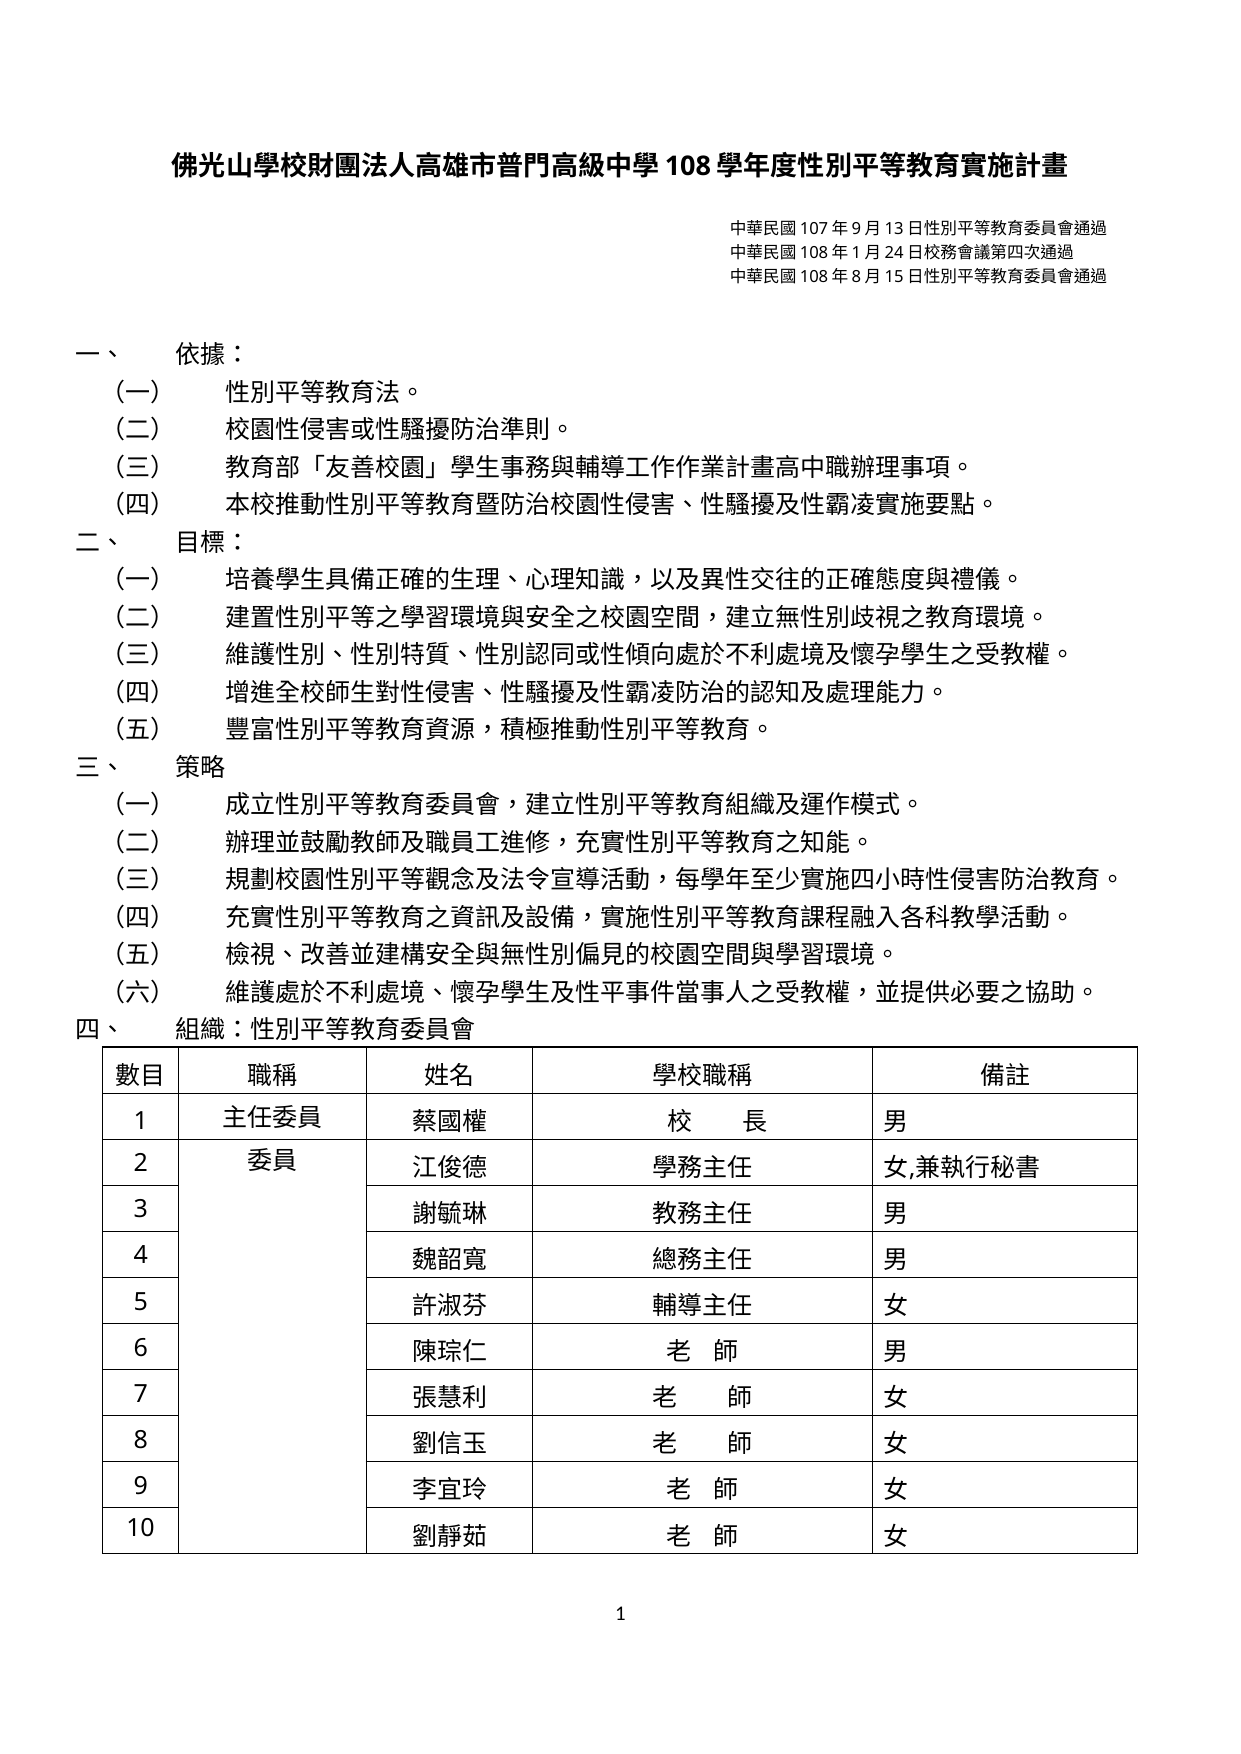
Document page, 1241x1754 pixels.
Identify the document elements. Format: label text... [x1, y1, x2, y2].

text 中華民國107年9月13日性別平等教育委員會通過 [729, 215, 1137, 239]
table_cell 劉信玉 [367, 1416, 532, 1461]
table_cell 總務主任 [533, 1232, 872, 1277]
table_cell 女 [873, 1462, 1137, 1507]
table_cell 5 [103, 1278, 178, 1323]
table_cell 主任委員 [179, 1094, 366, 1138]
list 豐富性別平等教育資源，積極推動性別平等教育。 [100, 709, 1165, 746]
table_cell 9 [103, 1462, 178, 1507]
table_cell 6 [103, 1324, 178, 1369]
table_cell 4 [103, 1232, 178, 1277]
list 組織：性別平等教育委員會 [75, 1009, 1165, 1046]
table_cell 委員 [179, 1140, 366, 1553]
table_cell 老 師 [533, 1416, 872, 1461]
table_cell 女 [873, 1508, 1137, 1553]
text 中華民國108年1月24日校務會議第四次通過 [729, 239, 1137, 263]
list 建置性別平等之學習環境與安全之校園空間，建立無性別歧視之教育環境。 [100, 596, 1165, 634]
table_cell 許淑芬 [367, 1278, 532, 1323]
list 策略 [75, 746, 1165, 784]
table_header 數目 [103, 1048, 178, 1092]
list 校園性侵害或性騷擾防治準則。 [100, 409, 1165, 446]
list 辦理並鼓勵教師及職員工進修，充實性別平等教育之知能。 [100, 821, 1165, 859]
table_cell 李宜玲 [367, 1462, 532, 1507]
table_cell 10 [103, 1508, 178, 1553]
table_cell 老 師 [533, 1462, 872, 1507]
list 檢視、改善並建構安全與無性別偏見的校園空間與學習環境。 [100, 934, 1165, 971]
list 性別平等教育法。 [100, 371, 1165, 409]
table_cell 2 [103, 1140, 178, 1184]
table_cell 輔導主任 [533, 1278, 872, 1323]
table_cell 學務主任 [533, 1140, 872, 1184]
list 目標： [75, 521, 1165, 559]
table_cell 男 [873, 1094, 1137, 1138]
list 培養學生具備正確的生理、心理知識，以及異性交往的正確態度與禮儀。 [100, 559, 1165, 596]
list 本校推動性別平等教育暨防治校園性侵害、性騷擾及性霸凌實施要點。 [100, 484, 1165, 521]
table_cell 教務主任 [533, 1186, 872, 1231]
table_cell 8 [103, 1416, 178, 1461]
list 成立性別平等教育委員會，建立性別平等教育組織及運作模式。 [100, 784, 1165, 821]
table_cell 老 師 [533, 1370, 872, 1415]
table_cell 女 [873, 1416, 1137, 1461]
table_header 職稱 [179, 1048, 366, 1092]
table_cell 老 師 [533, 1508, 872, 1553]
text 佛光山學校財團法人高雄市普門高級中學108學年度性別平等教育實施計畫 [75, 126, 1165, 201]
table_cell 女 [873, 1278, 1137, 1323]
table_cell 魏韶寬 [367, 1232, 532, 1277]
table_header 姓名 [367, 1048, 532, 1092]
list 充實性別平等教育之資訊及設備，實施性別平等教育課程融入各科教學活動。 [100, 896, 1165, 934]
table_cell 女,兼執行秘書 [873, 1140, 1137, 1184]
list 教育部「友善校園」學生事務與輔導工作作業計畫高中職辦理事項。 [100, 446, 1165, 484]
table_cell 江俊德 [367, 1140, 532, 1184]
text 中華民國108年8月15日性別平等教育委員會通過 [729, 263, 1137, 288]
table_cell 蔡國權 [367, 1094, 532, 1138]
table_cell 男 [873, 1232, 1137, 1277]
table_cell 老 師 [533, 1324, 872, 1369]
table_cell 男 [873, 1186, 1137, 1231]
table_header 學校職稱 [533, 1048, 872, 1092]
table_cell 張慧利 [367, 1370, 532, 1415]
table_cell 陳琮仁 [367, 1324, 532, 1369]
table_cell 男 [873, 1324, 1137, 1369]
table_cell 校 長 [533, 1094, 872, 1138]
table_cell 3 [103, 1186, 178, 1231]
list 增進全校師生對性侵害、性騷擾及性霸凌防治的認知及處理能力。 [100, 671, 1165, 709]
table_cell 劉靜茹 [367, 1508, 532, 1553]
table_cell 謝毓琳 [367, 1186, 532, 1231]
list 維護處於不利處境、懷孕學生及性平事件當事人之受教權，並提供必要之協助。 [100, 971, 1165, 1009]
table_cell 1 [103, 1094, 178, 1138]
list 維護性別、性別特質、性別認同或性傾向處於不利處境及懷孕學生之受教權。 [100, 634, 1165, 671]
list 依據： [75, 334, 1165, 371]
table_cell 女 [873, 1370, 1137, 1415]
table_cell 7 [103, 1370, 178, 1415]
table_header 備註 [873, 1048, 1137, 1092]
list 規劃校園性別平等觀念及法令宣導活動，每學年至少實施四小時性侵害防治教育。 [100, 859, 1165, 896]
